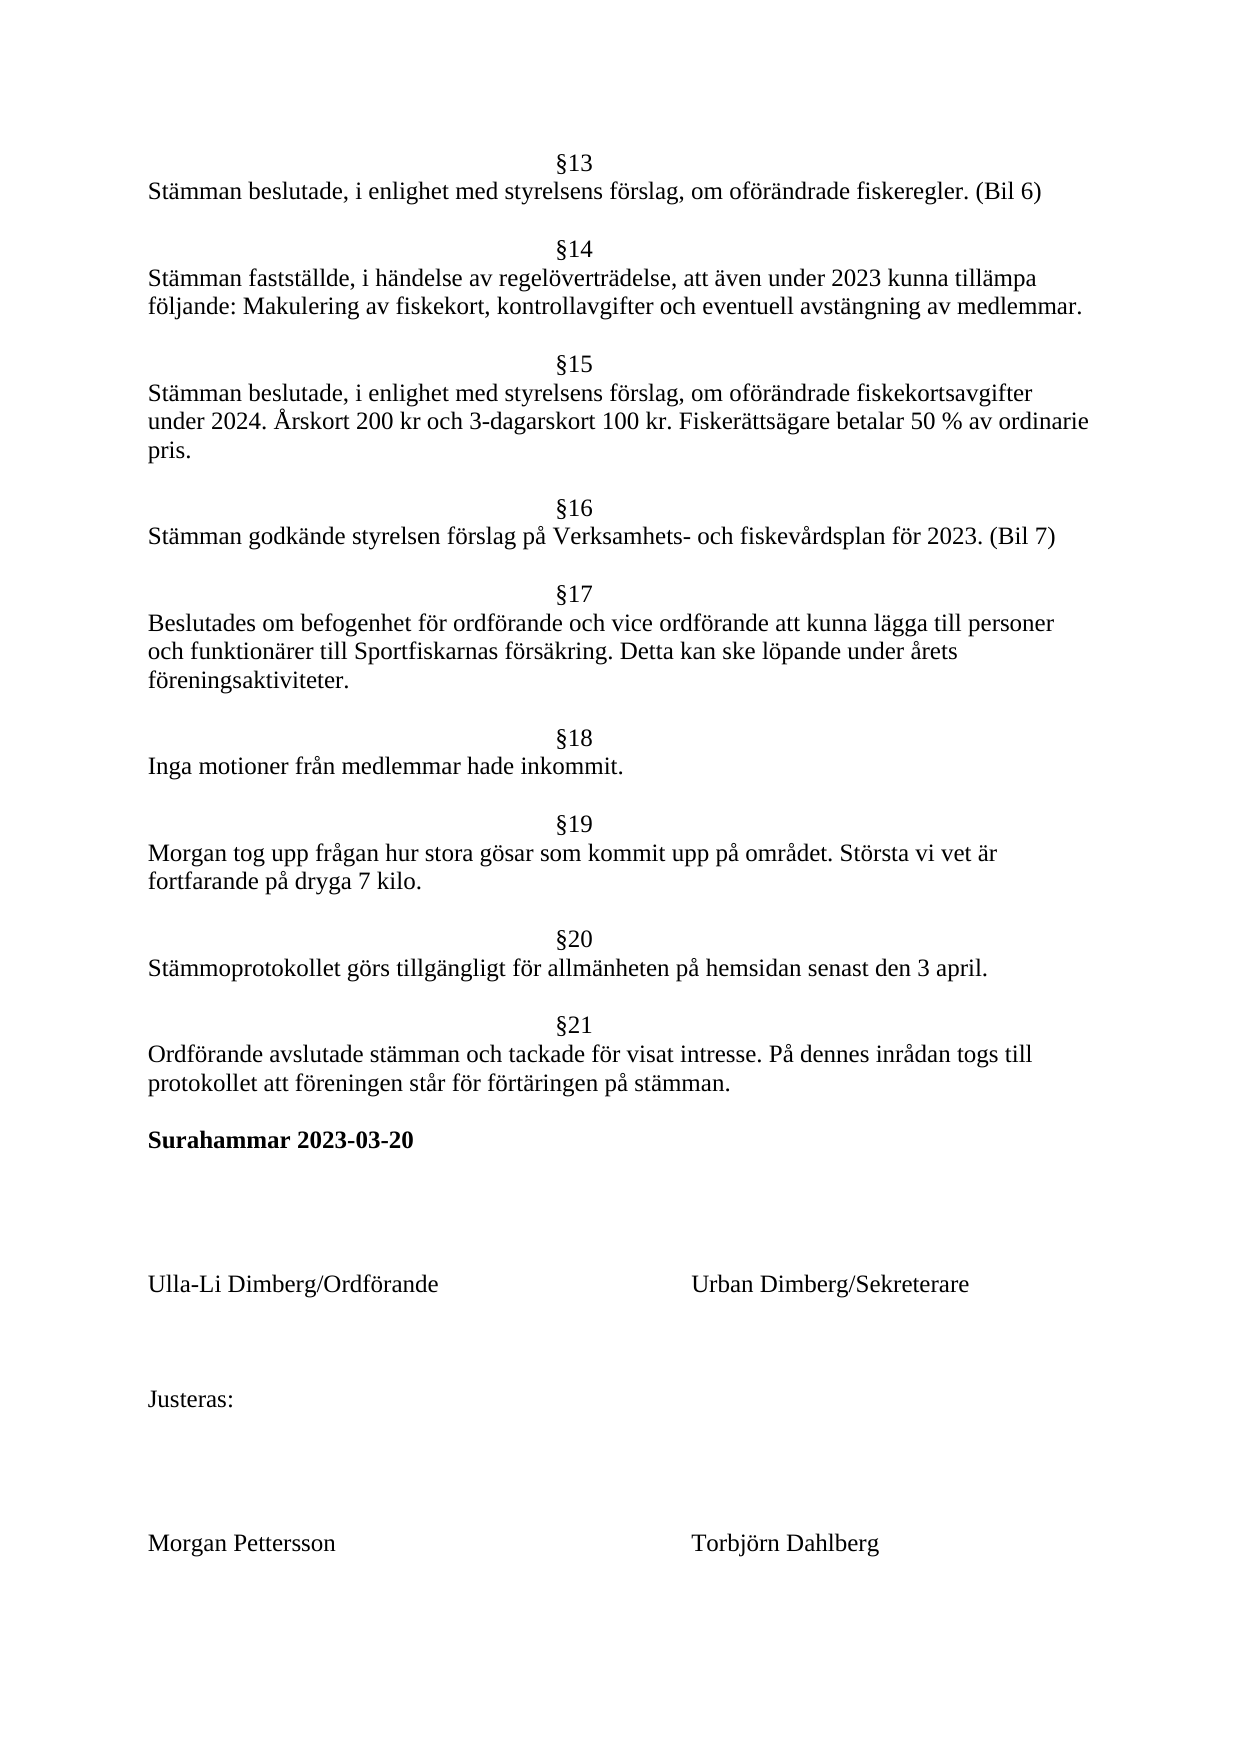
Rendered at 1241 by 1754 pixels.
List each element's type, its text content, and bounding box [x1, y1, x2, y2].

text Inga motioner från medlemmar hade inkommit. [148, 751, 1093, 780]
text §19 [148, 809, 1093, 838]
text §15 [148, 349, 1093, 378]
text Ordförande avslutade stämman och tackade för visat intresse. På dennes inrådan togs till protokollet att föreningen står för förtäringen på stämman. [148, 1039, 1093, 1096]
text Justeras: [148, 1384, 1093, 1413]
text Stämman beslutade, i enlighet med styrelsens förslag, om oförändrade fiskeregler. (Bil 6) [148, 176, 1093, 205]
text Stämman beslutade, i enlighet med styrelsens förslag, om oförändrade fiskekortsavgifter under 2024. Årskort 200 kr och 3-dagarskort 100 kr. Fiskerättsägare betalar 50 % av ordinarie pris. [148, 378, 1093, 464]
text §18 [148, 723, 1093, 751]
text Morgan Pettersson Torbjörn Dahlberg [148, 1528, 1093, 1556]
text Beslutades om befogenhet för ordförande och vice ordförande att kunna lägga till personer och funktionärer till Sportfiskarnas försäkring. Detta kan ske löpande under årets föreningsaktiviteter. [148, 608, 1093, 694]
text §16 [148, 493, 1093, 521]
text §13 [148, 148, 1093, 176]
text Stämman fastställde, i händelse av regelöverträdelse, att även under 2023 kunna tillämpa följande: Makulering av fiskekort, kontrollavgifter och eventuell avstängning av medlemmar. [148, 263, 1093, 320]
text Ulla-Li Dimberg/Ordförande Urban Dimberg/Sekreterare [148, 1269, 1093, 1298]
text §21 [148, 1010, 1093, 1039]
text §14 [148, 234, 1093, 263]
text Morgan tog upp frågan hur stora gösar som kommit upp på området. Största vi vet är fortfarande på dryga 7 kilo. [148, 838, 1093, 895]
text Stämman godkände styrelsen förslag på Verksamhets- och fiskevårdsplan för 2023. (Bil 7) [148, 521, 1093, 550]
text Stämmoprotokollet görs tillgängligt för allmänheten på hemsidan senast den 3 april. [148, 953, 1093, 981]
text Surahammar 2023-03-20 [148, 1125, 1093, 1154]
text §20 [148, 924, 1093, 953]
text §17 [148, 579, 1093, 608]
